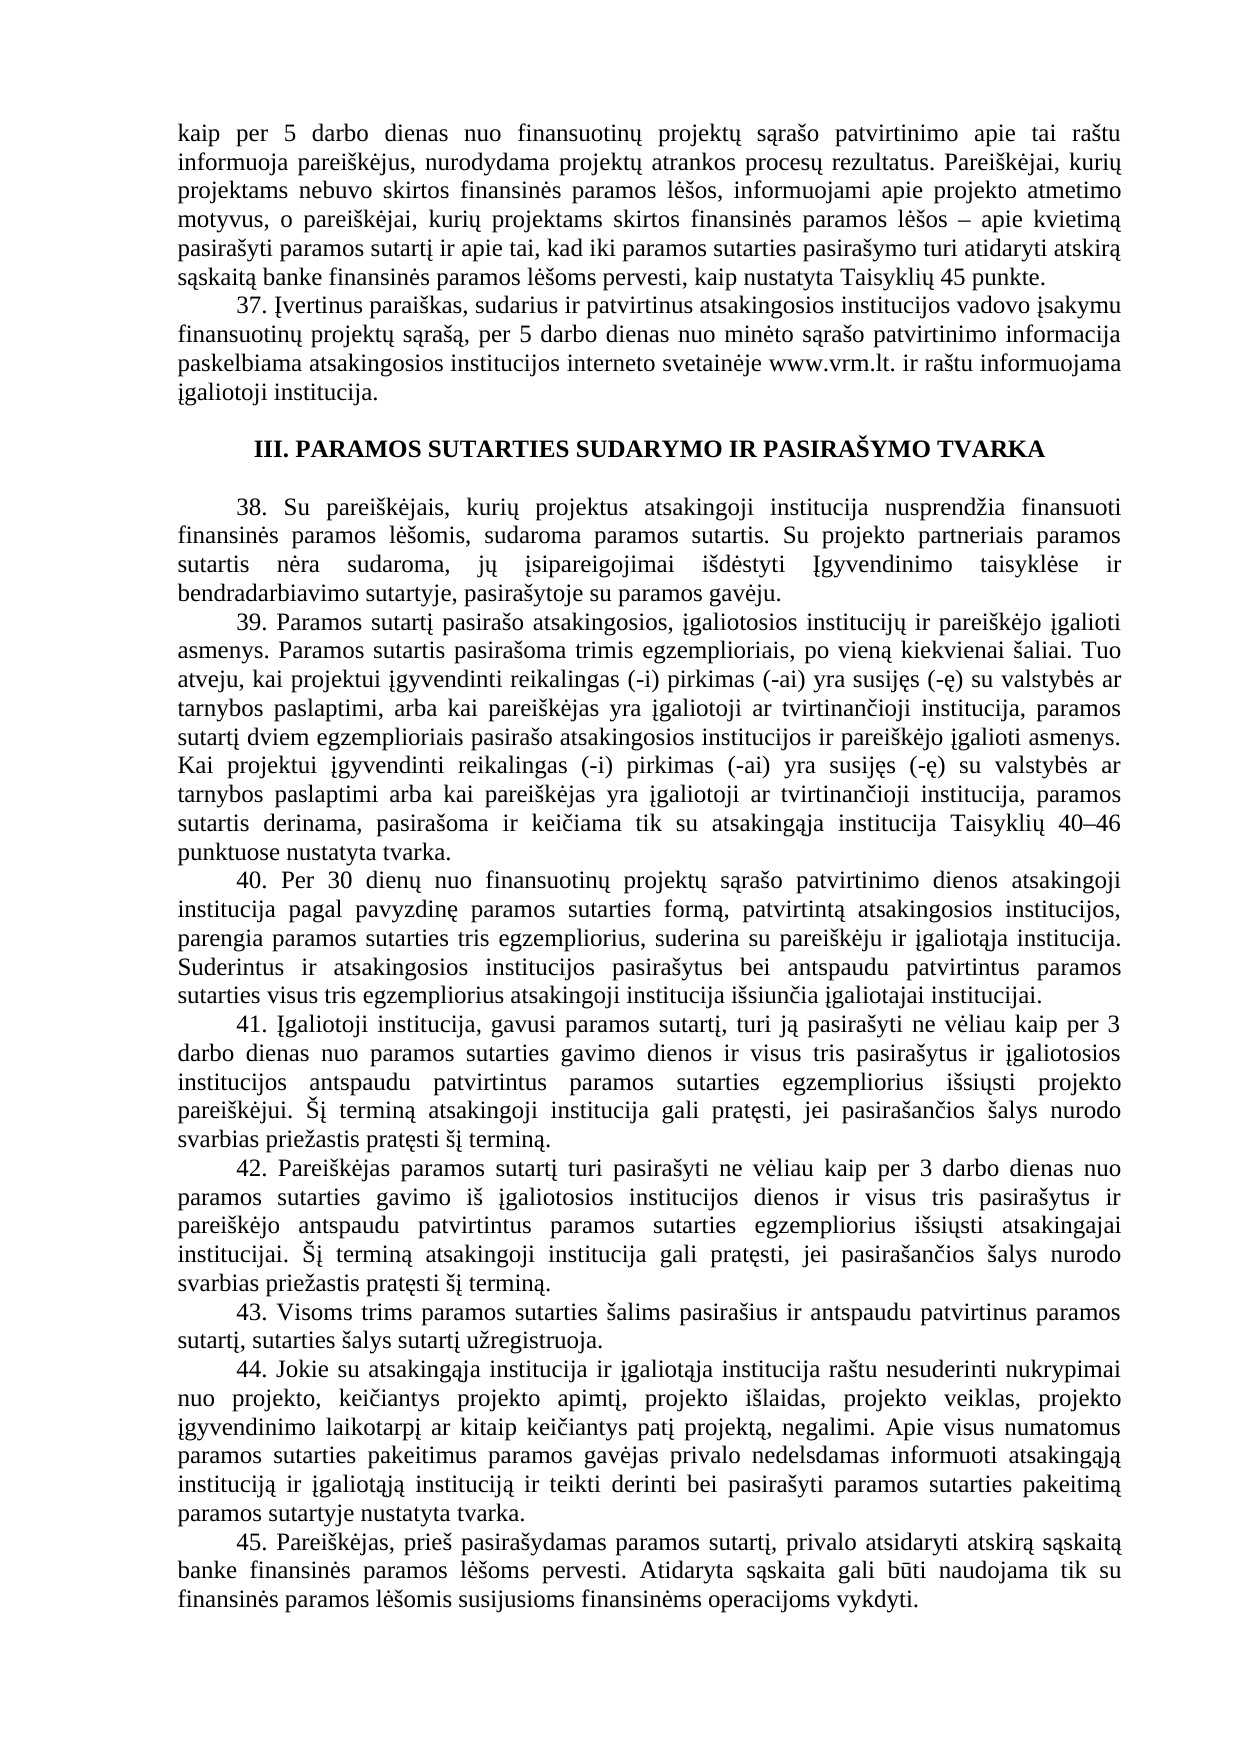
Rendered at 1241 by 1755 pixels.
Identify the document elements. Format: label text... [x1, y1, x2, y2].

text kaip per 5 darbo dienas nuo finansuotinų projektų sąrašo patvirtinimo apie tai raštu informuoja pareiškėjus, nurodydama projektų atrankos procesų rezultatus. Pareiškėjai, kurių projektams nebuvo skirtos finansinės paramos lėšos, informuojami apie projekto atmetimo motyvus, o pareiškėjai, kurių projektams skirtos finansinės paramos lėšos – apie kvietimą pasirašyti paramos sutartį ir apie tai, kad iki paramos sutarties pasirašymo turi atidaryti atskirą sąskaitą banke finansinės paramos lėšoms pervesti, kaip nustatyta Taisyklių 45 punkte. [177, 118, 1122, 291]
text 40. Per 30 dienų nuo finansuotinų projektų sąrašo patvirtinimo dienos atsakingoji institucija pagal pavyzdinę paramos sutarties formą, patvirtintą atsakingosios institucijos, parengia paramos sutarties tris egzempliorius, suderina su pareiškėju ir įgaliotąja institucija. Suderintus ir atsakingosios institucijos pasirašytus bei antspaudu patvirtintus paramos sutarties visus tris egzempliorius atsakingoji institucija išsiunčia įgaliotajai institucijai. [177, 866, 1122, 1009]
text 39. Paramos sutartį pasirašo atsakingosios, įgaliotosios institucijų ir pareiškėjo įgalioti asmenys. Paramos sutartis pasirašoma trimis egzemplioriais, po vieną kiekvienai šaliai. Tuo atveju, kai projektui įgyvendinti reikalingas (-i) pirkimas (-ai) yra susijęs (-ę) su valstybės ar tarnybos paslaptimi, arba kai pareiškėjas yra įgaliotoji ar tvirtinančioji institucija, paramos sutartį dviem egzemplioriais pasirašo atsakingosios institucijos ir pareiškėjo įgalioti asmenys. Kai projektui įgyvendinti reikalingas (-i) pirkimas (-ai) yra susijęs (-ę) su valstybės ar tarnybos paslaptimi arba kai pareiškėjas yra įgaliotoji ar tvirtinančioji institucija, paramos sutartis derinama, pasirašoma ir keičiama tik su atsakingąja institucija Taisyklių 40–46 punktuose nustatyta tvarka. [177, 607, 1122, 866]
text 43. Visoms trims paramos sutarties šalims pasirašius ir antspaudu patvirtinus paramos sutartį, sutarties šalys sutartį užregistruoja. [177, 1297, 1122, 1354]
text 38. Su pareiškėjais, kurių projektus atsakingoji institucija nusprendžia finansuoti finansinės paramos lėšomis, sudaroma paramos sutartis. Su projekto partneriais paramos sutartis nėra sudaroma, jų įsipareigojimai išdėstyti Įgyvendinimo taisyklėse ir bendradarbiavimo sutartyje, pasirašytoje su paramos gavėju. [177, 492, 1122, 607]
text III. PARAMOS SUTARTIES SUDARYMO IR PASIRAŠYMO TVARKA [177, 434, 1122, 463]
text 45. Pareiškėjas, prieš pasirašydamas paramos sutartį, privalo atsidaryti atskirą sąskaitą banke finansinės paramos lėšoms pervesti. Atidaryta sąskaita gali būti naudojama tik su finansinės paramos lėšomis susijusioms finansinėms operacijoms vykdyti. [177, 1527, 1122, 1613]
text 41. Įgaliotoji institucija, gavusi paramos sutartį, turi ją pasirašyti ne vėliau kaip per 3 darbo dienas nuo paramos sutarties gavimo dienos ir visus tris pasirašytus ir įgaliotosios institucijos antspaudu patvirtintus paramos sutarties egzempliorius išsiųsti projekto pareiškėjui. Šį terminą atsakingoji institucija gali pratęsti, jei pasirašančios šalys nurodo svarbias priežastis pratęsti šį terminą. [177, 1009, 1122, 1153]
text 42. Pareiškėjas paramos sutartį turi pasirašyti ne vėliau kaip per 3 darbo dienas nuo paramos sutarties gavimo iš įgaliotosios institucijos dienos ir visus tris pasirašytus ir pareiškėjo antspaudu patvirtintus paramos sutarties egzempliorius išsiųsti atsakingajai institucijai. Šį terminą atsakingoji institucija gali pratęsti, jei pasirašančios šalys nurodo svarbias priežastis pratęsti šį terminą. [177, 1153, 1122, 1297]
text 44. Jokie su atsakingąja institucija ir įgaliotąja institucija raštu nesuderinti nukrypimai nuo projekto, keičiantys projekto apimtį, projekto išlaidas, projekto veiklas, projekto įgyvendinimo laikotarpį ar kitaip keičiantys patį projektą, negalimi. Apie visus numatomus paramos sutarties pakeitimus paramos gavėjas privalo nedelsdamas informuoti atsakingąją instituciją ir įgaliotąją instituciją ir teikti derinti bei pasirašyti paramos sutarties pakeitimą paramos sutartyje nustatyta tvarka. [177, 1354, 1122, 1527]
text 37. Įvertinus paraiškas, sudarius ir patvirtinus atsakingosios institucijos vadovo įsakymu finansuotinų projektų sąrašą, per 5 darbo dienas nuo minėto sąrašo patvirtinimo informacija paskelbiama atsakingosios institucijos interneto svetainėje www.vrm.lt. ir raštu informuojama įgaliotoji institucija. [177, 291, 1122, 406]
